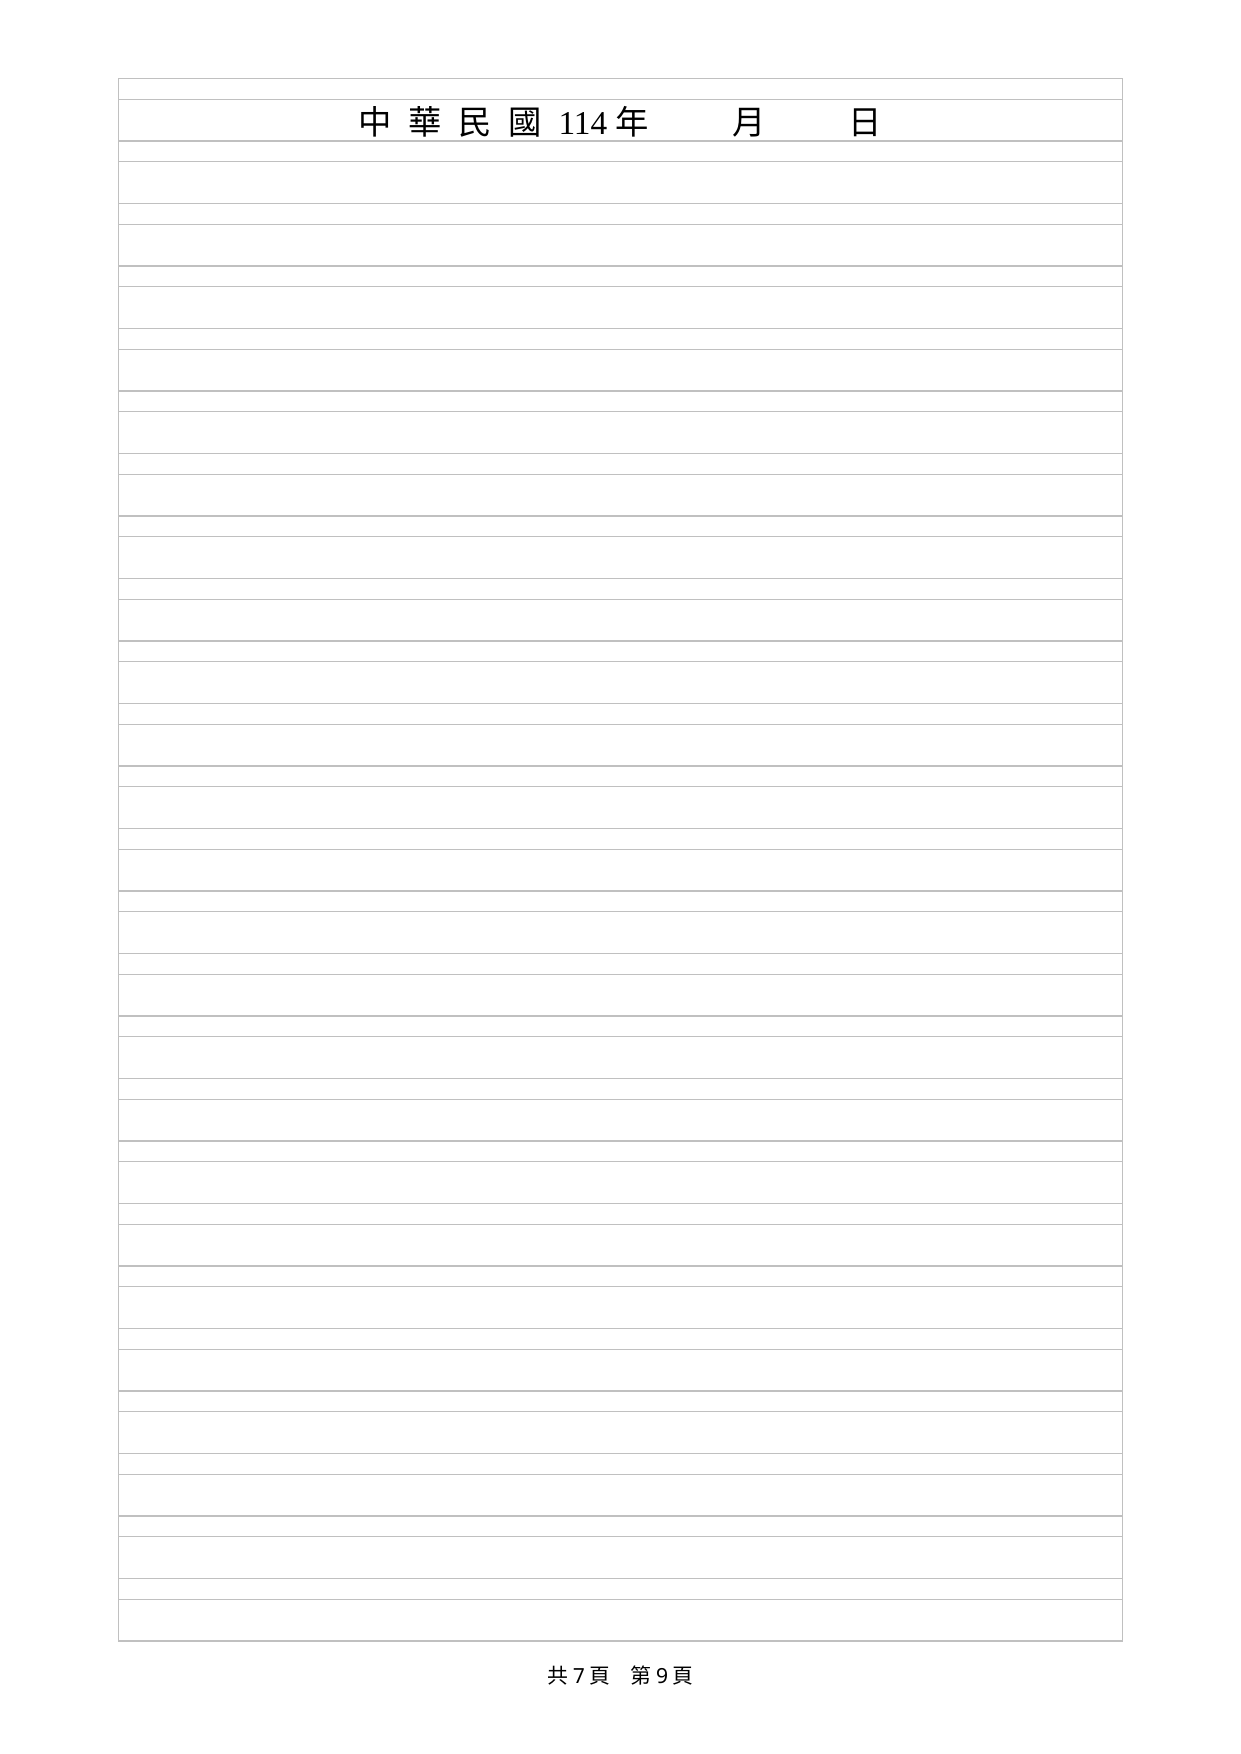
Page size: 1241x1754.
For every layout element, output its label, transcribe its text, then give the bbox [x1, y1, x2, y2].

text 中 華 民 國 114 年 月 日 [119, 100, 1122, 140]
text [119, 79, 1122, 99]
